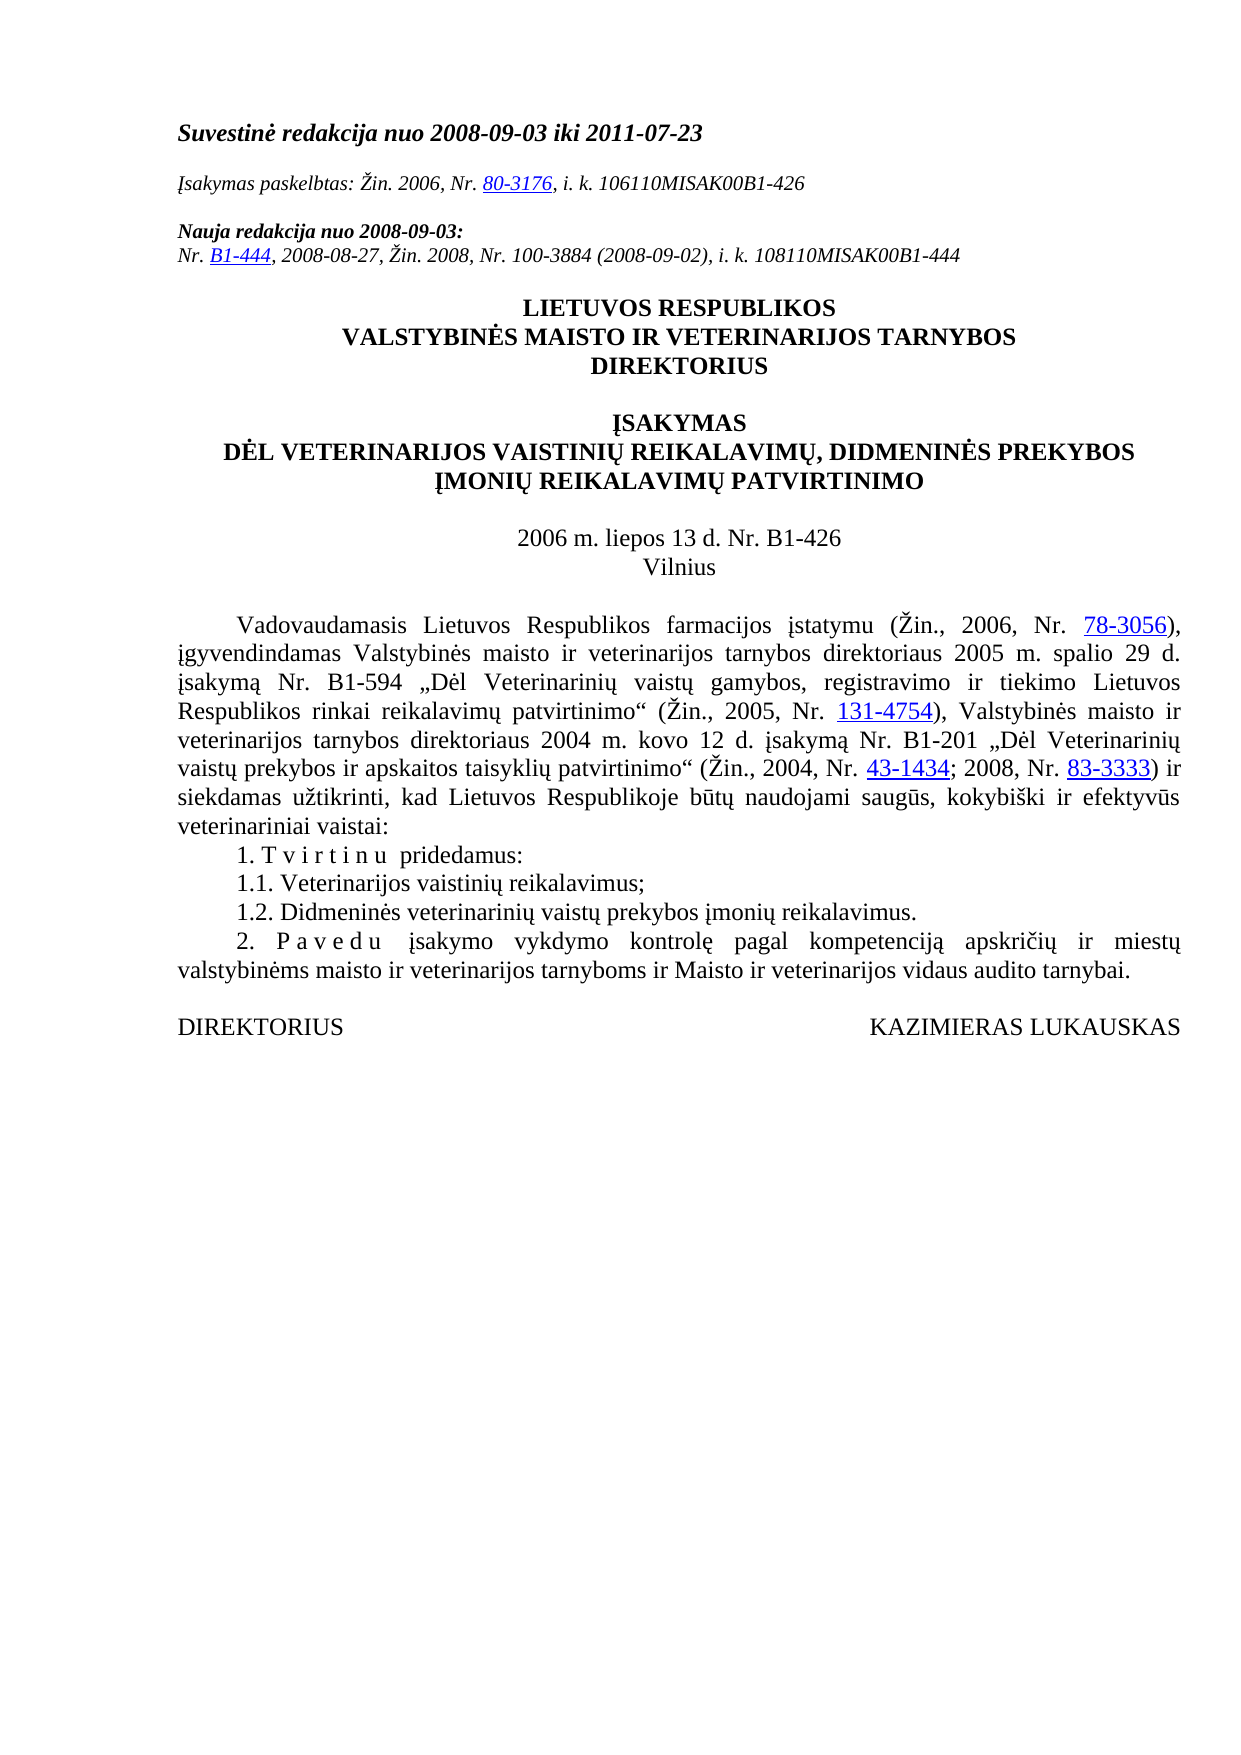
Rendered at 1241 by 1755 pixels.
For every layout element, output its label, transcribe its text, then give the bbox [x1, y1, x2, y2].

text ĮSAKYMAS [177, 408, 1181, 437]
text Suvestinė redakcija nuo 2008-09-03 iki 2011-07-23 [177, 118, 1181, 147]
text LIETUVOS RESPUBLIKOS [177, 293, 1181, 322]
text Nr. B1-444, 2008-08-27, Žin. 2008, Nr. 100-3884 (2008-09-02), i. k. 108110MISAK00B1-444 [177, 243, 1181, 267]
text DIREKTORIUS [177, 351, 1181, 380]
text Nauja redakcija nuo 2008-09-03: [177, 219, 1181, 243]
text 2006 m. liepos 13 d. Nr. B1-426 [177, 523, 1181, 552]
text Įsakymas paskelbtas: Žin. 2006, Nr. 80-3176, i. k. 106110MISAK00B1-426 [177, 171, 1181, 195]
text VALSTYBINĖS MAISTO IR VETERINARIJOS TARNYBOS [177, 322, 1181, 351]
text 1.2. Didmeninės veterinarinių vaistų prekybos įmonių reikalavimus. [177, 897, 1181, 926]
text DĖL VETERINARIJOS VAISTINIŲ REIKALAVIMŲ, DIDMENINĖS PREKYBOS ĮMONIŲ REIKALAVIMŲ PATVIRTINIMO [177, 437, 1181, 495]
text DIREKTORIUS KAZIMIERAS LUKAUSKAS [177, 1012, 1181, 1041]
text Vadovaudamasis Lietuvos Respublikos farmacijos įstatymu (Žin., 2006, Nr. 78-3056), įgyvendindamas Valstybinės maisto ir veterinarijos tarnybos direktoriaus 2005 m. spalio 29 d. įsakymą Nr. B1-594 „Dėl Veterinarinių vaistų gamybos, registravimo ir tiekimo Lietuvos Respublikos rinkai reikalavimų patvirtinimo“ (Žin., 2005, Nr. 131-4754), Valstybinės maisto ir veterinarijos tarnybos direktoriaus 2004 m. kovo 12 d. įsakymą Nr. B1-201 „Dėl Veterinarinių vaistų prekybos ir apskaitos taisyklių patvirtinimo“ (Žin., 2004, Nr. 43-1434; 2008, Nr. 83-3333) ir siekdamas užtikrinti, kad Lietuvos Respublikoje būtų naudojami saugūs, kokybiški ir efektyvūs veterinariniai vaistai: [177, 610, 1181, 840]
text 1. Tvirtinu pridedamus: [177, 840, 1181, 868]
text 2. Pavedu įsakymo vykdymo kontrolę pagal kompetenciją apskričių ir miestų valstybinėms maisto ir veterinarijos tarnyboms ir Maisto ir veterinarijos vidaus audito tarnybai. [177, 926, 1181, 983]
text Vilnius [177, 552, 1181, 581]
text 1.1. Veterinarijos vaistinių reikalavimus; [177, 868, 1181, 897]
